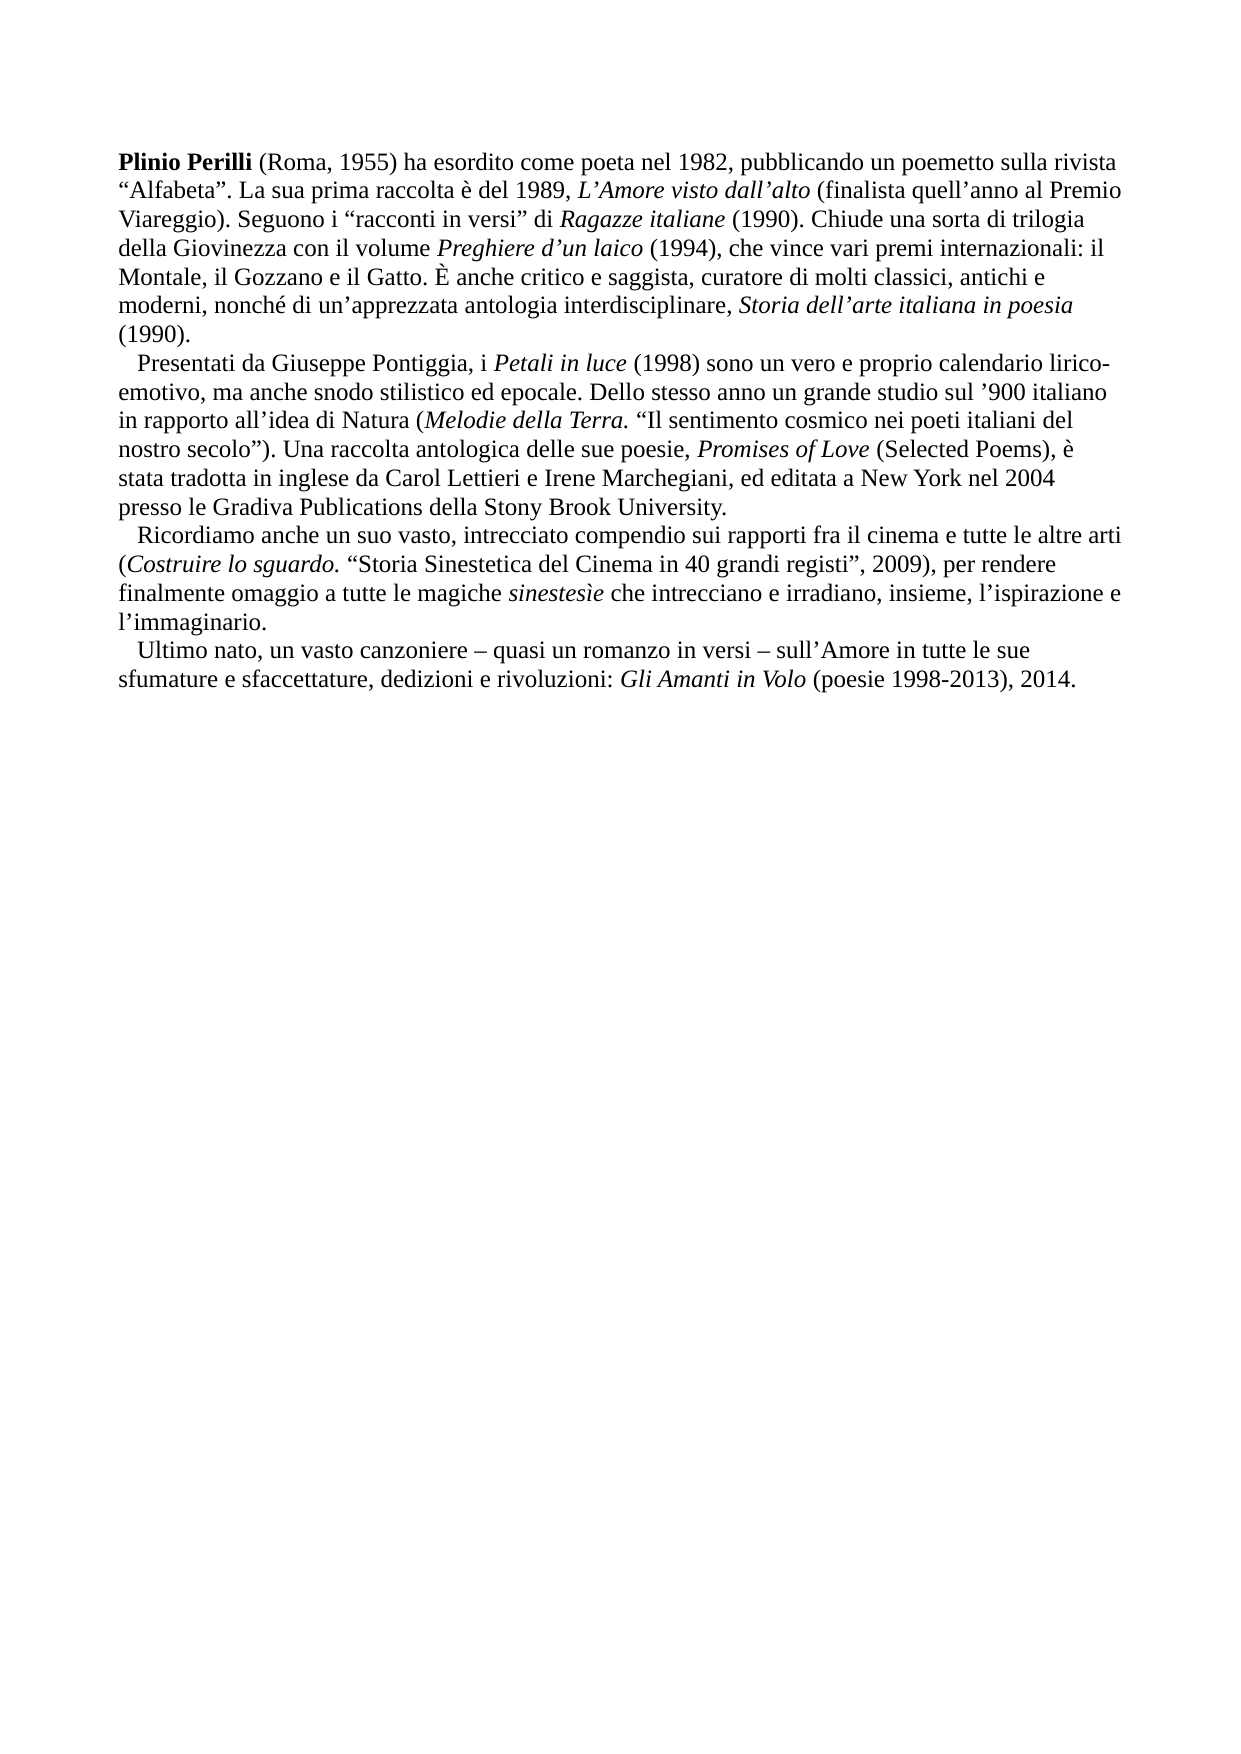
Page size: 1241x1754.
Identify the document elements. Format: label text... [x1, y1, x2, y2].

text Plinio Perilli (Roma, 1955) ha esordito come poeta nel 1982, pubblicando un poemetto sulla rivista “Alfabeta”. La sua prima raccolta è del 1989, L’Amore visto dall’alto (finalista quell’anno al Premio Viareggio). Seguono i “racconti in versi” di Ragazze italiane (1990). Chiude una sorta di trilogia della Giovinezza con il volume Preghiere d’un laico (1994), che vince vari premi internazionali: il Montale, il Gozzano e il Gatto. È anche critico e saggista, curatore di molti classici, antichi e moderni, nonché di un’apprezzata antologia interdisciplinare, Storia dell’arte italiana in poesia (1990). [118, 147, 1122, 348]
text Ultimo nato, un vasto canzoniere – quasi un romanzo in versi – sull’Amore in tutte le sue sfumature e sfaccettature, dedizioni e rivoluzioni: Gli Amanti in Volo (poesie 1998-2013), 2014. [118, 636, 1122, 693]
text Presentati da Giuseppe Pontiggia, i Petali in luce (1998) sono un vero e proprio calendario lirico-emotivo, ma anche snodo stilistico ed epocale. Dello stesso anno un grande studio sul ’900 italiano in rapporto all’idea di Natura (Melodie della Terra. “Il sentimento cosmico nei poeti italiani del nostro secolo”). Una raccolta antologica delle sue poesie, Promises of Love (Selected Poems), è stata tradotta in inglese da Carol Lettieri e Irene Marchegiani, ed editata a New York nel 2004 presso le Gradiva Publications della Stony Brook University. [118, 348, 1122, 521]
text Ricordiamo anche un suo vasto, intrecciato compendio sui rapporti fra il cinema e tutte le altre arti (Costruire lo sguardo. “Storia Sinestetica del Cinema in 40 grandi registi”, 2009), per rendere finalmente omaggio a tutte le magiche sinestesìe che intrecciano e irradiano, insieme, l’ispirazione e l’immaginario. [118, 521, 1122, 636]
